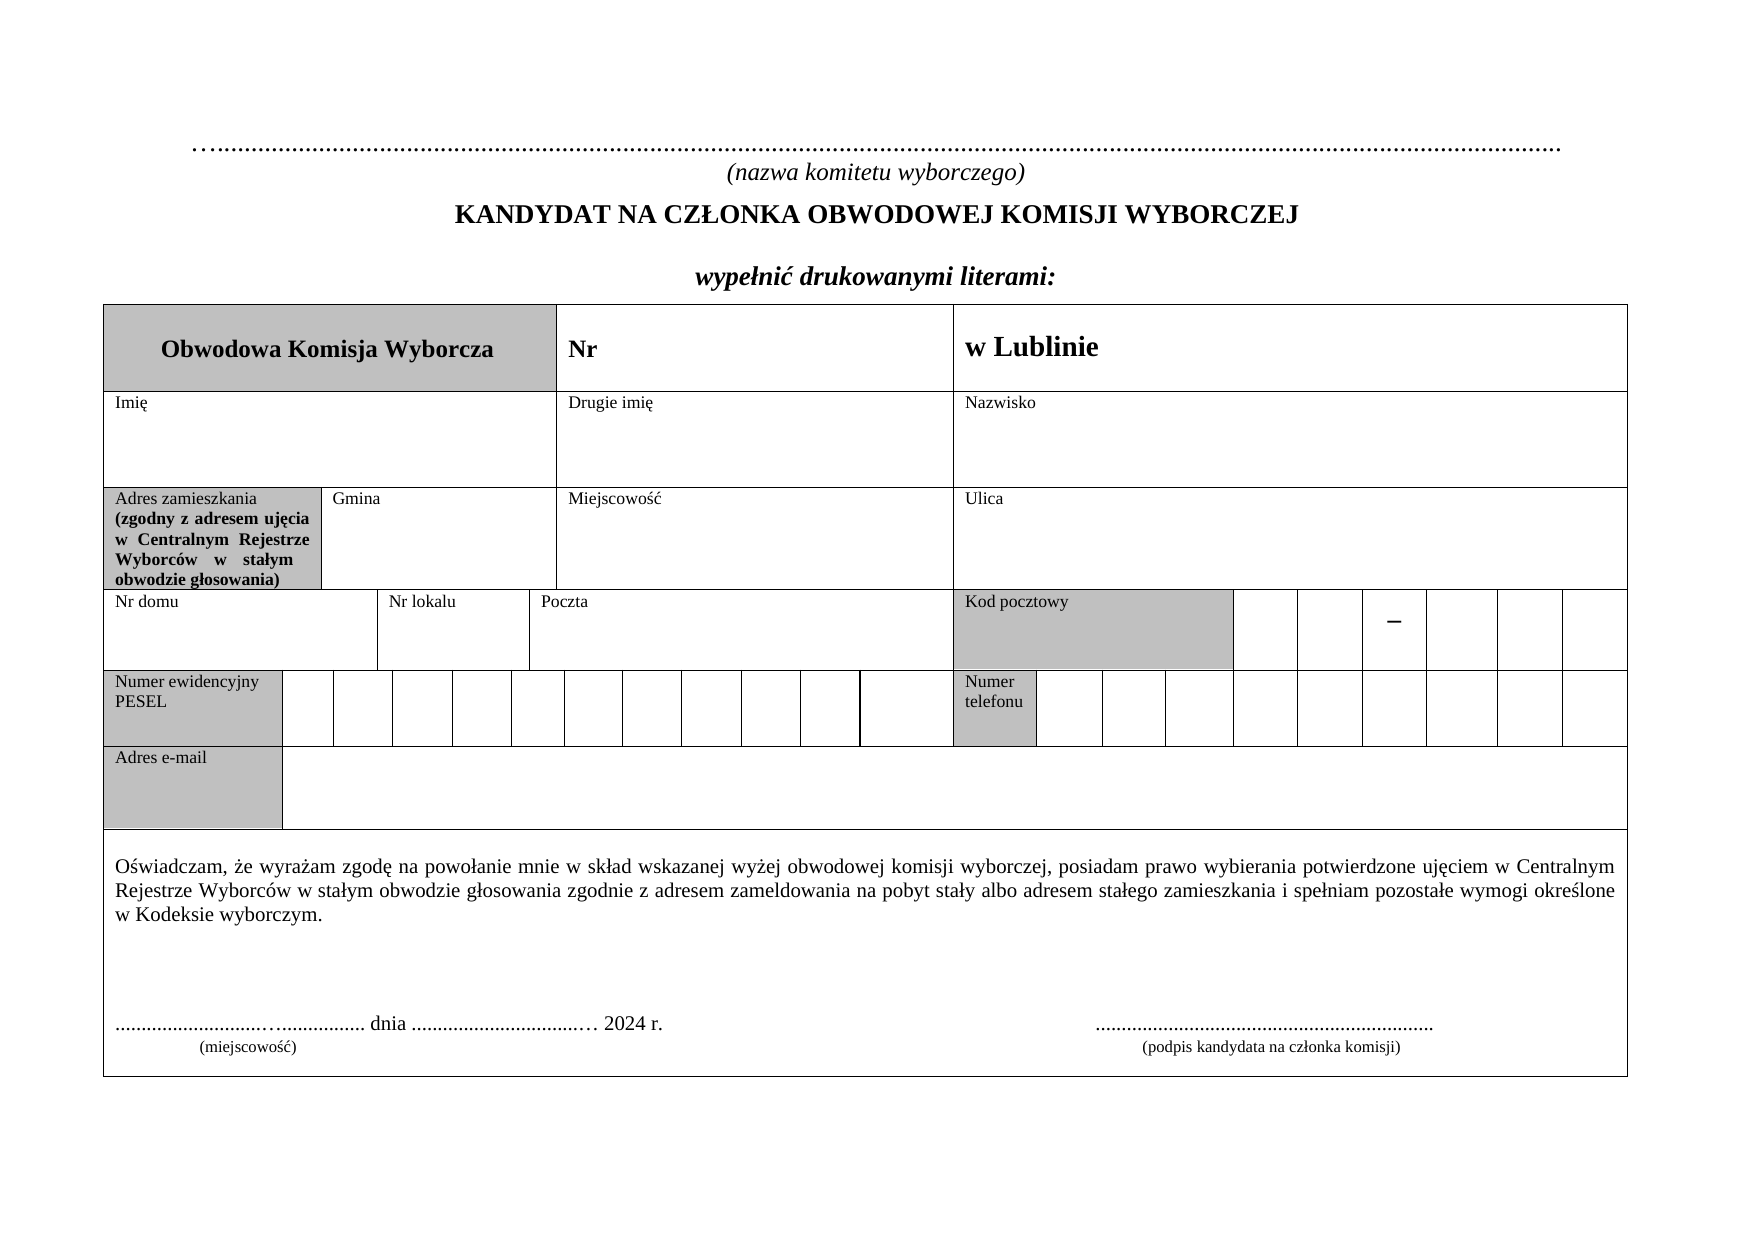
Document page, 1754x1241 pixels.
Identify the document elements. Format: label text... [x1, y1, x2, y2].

table_cell [1498, 590, 1562, 669]
table_cell Nazwisko [954, 392, 1627, 487]
table_cell [393, 671, 452, 746]
table_cell Miejscowość [557, 488, 953, 589]
table_header w Lublinie [954, 305, 1627, 391]
table_cell [861, 671, 953, 746]
table_cell [283, 671, 333, 746]
table_cell [283, 747, 1627, 828]
table_cell [801, 671, 859, 746]
table_cell [1363, 671, 1426, 746]
table_cell Numer ewidencyjny PESEL [104, 671, 282, 746]
table_cell [1234, 590, 1297, 669]
text KANDYDAT NA CZŁONKA OBWODOWEJ KOMISJI WYBORCZEJ wypełnić drukowanymi literami: [118, 198, 1636, 291]
table_cell Gmina [322, 488, 556, 589]
table_cell [512, 671, 564, 746]
table_cell Nr lokalu [378, 590, 529, 669]
table_cell [1298, 590, 1362, 669]
table_cell [742, 671, 800, 746]
table_header Nr [557, 305, 953, 391]
table_cell [1037, 671, 1102, 746]
table_cell [453, 671, 511, 746]
table_cell Oświadczam, że wyrażam zgodę na powołanie mnie w skład wskazanej wyżej obwodowej komisji wyborczej, posiadam prawo wybierania potwierdzone ujęciem w Centralnym Rejestrze Wyborców w stałym obwodzie głosowania zgodnie z adresem zameldowania na pobyt stały albo adresem stałego zamieszkania i spełniam pozostałe wymogi określone w Kodeksie wyborczym. ............................…................ dnia ................................… 2024 r. ................................................................. (miejscowość) (podpis kandydata na członka komisji) [104, 830, 1627, 1076]
table_cell – [1363, 590, 1426, 669]
text …....................................................................................................................................................................................................... (nazwa komitetu wyborczego) [118, 94, 1636, 186]
table_header Obwodowa Komisja Wyborcza [104, 305, 556, 391]
table_cell Ulica [954, 488, 1627, 589]
table_cell Nr domu [104, 590, 377, 669]
table_cell Adres e-mail [104, 747, 282, 828]
table_cell [1103, 671, 1165, 746]
table_cell [1234, 671, 1297, 746]
table_cell [682, 671, 741, 746]
table_cell Imię [104, 392, 556, 487]
table_cell [1563, 590, 1627, 669]
table_cell [334, 671, 392, 746]
table_cell [565, 671, 622, 746]
table_cell [1298, 671, 1362, 746]
table_cell [1427, 671, 1497, 746]
table_cell Kod pocztowy [954, 590, 1233, 669]
table_cell [1427, 590, 1497, 669]
table_cell Drugie imię [557, 392, 953, 487]
table_cell Adres zamieszkania (zgodny z adresem ujęcia w Centralnym Rejestrze Wyborców w stałym obwodzie głosowania) [104, 488, 321, 589]
table_cell Poczta [530, 590, 953, 669]
table_cell [623, 671, 681, 746]
table_cell [1166, 671, 1233, 746]
table_cell [1563, 671, 1627, 746]
table_cell [1498, 671, 1562, 746]
table_cell Numer telefonu [954, 671, 1036, 746]
